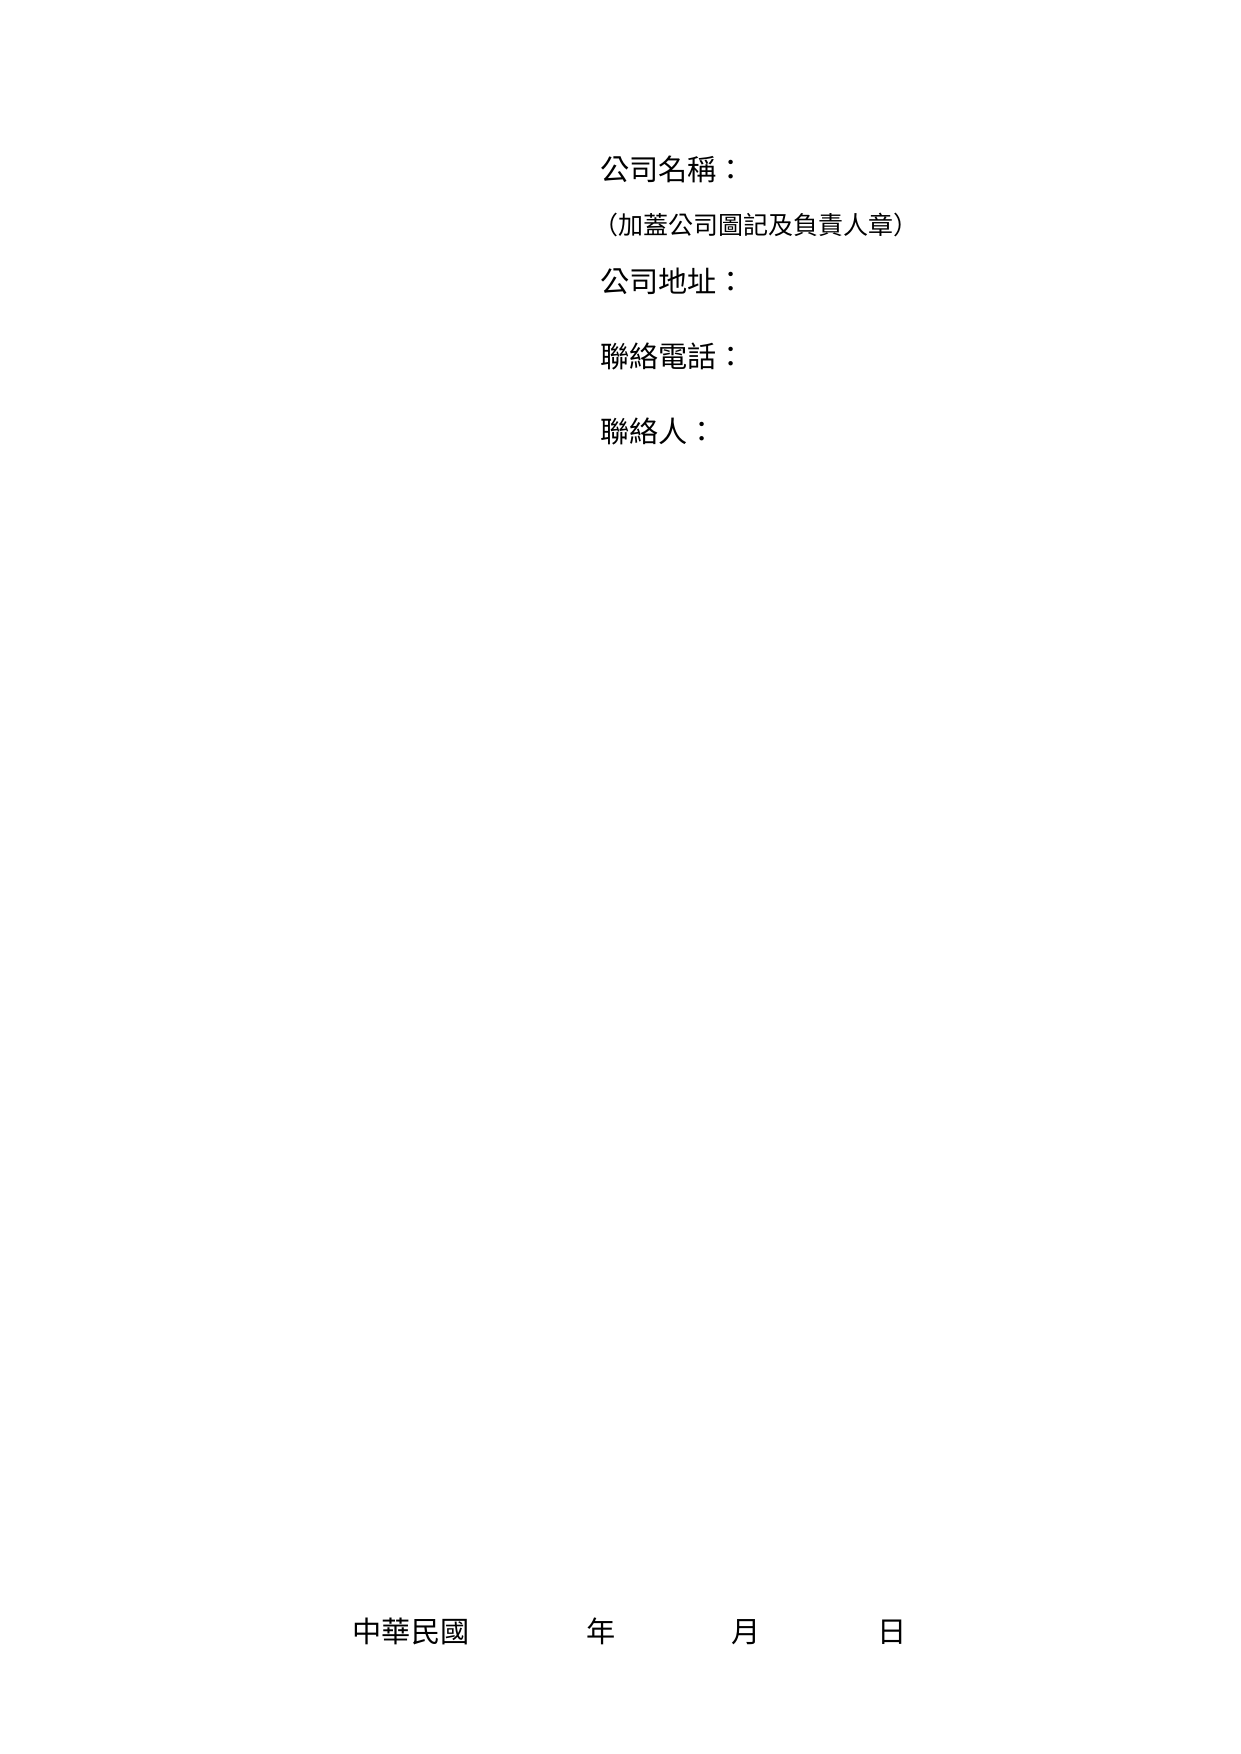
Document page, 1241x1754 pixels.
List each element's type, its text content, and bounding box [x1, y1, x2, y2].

text （加蓋公司圖記及負責人章） [206, 205, 1053, 242]
text 公司地址： [206, 242, 1053, 317]
text 公司名稱： [206, 130, 1053, 205]
text 聯絡電話： [206, 317, 1053, 392]
text 聯絡人： [206, 392, 1053, 467]
